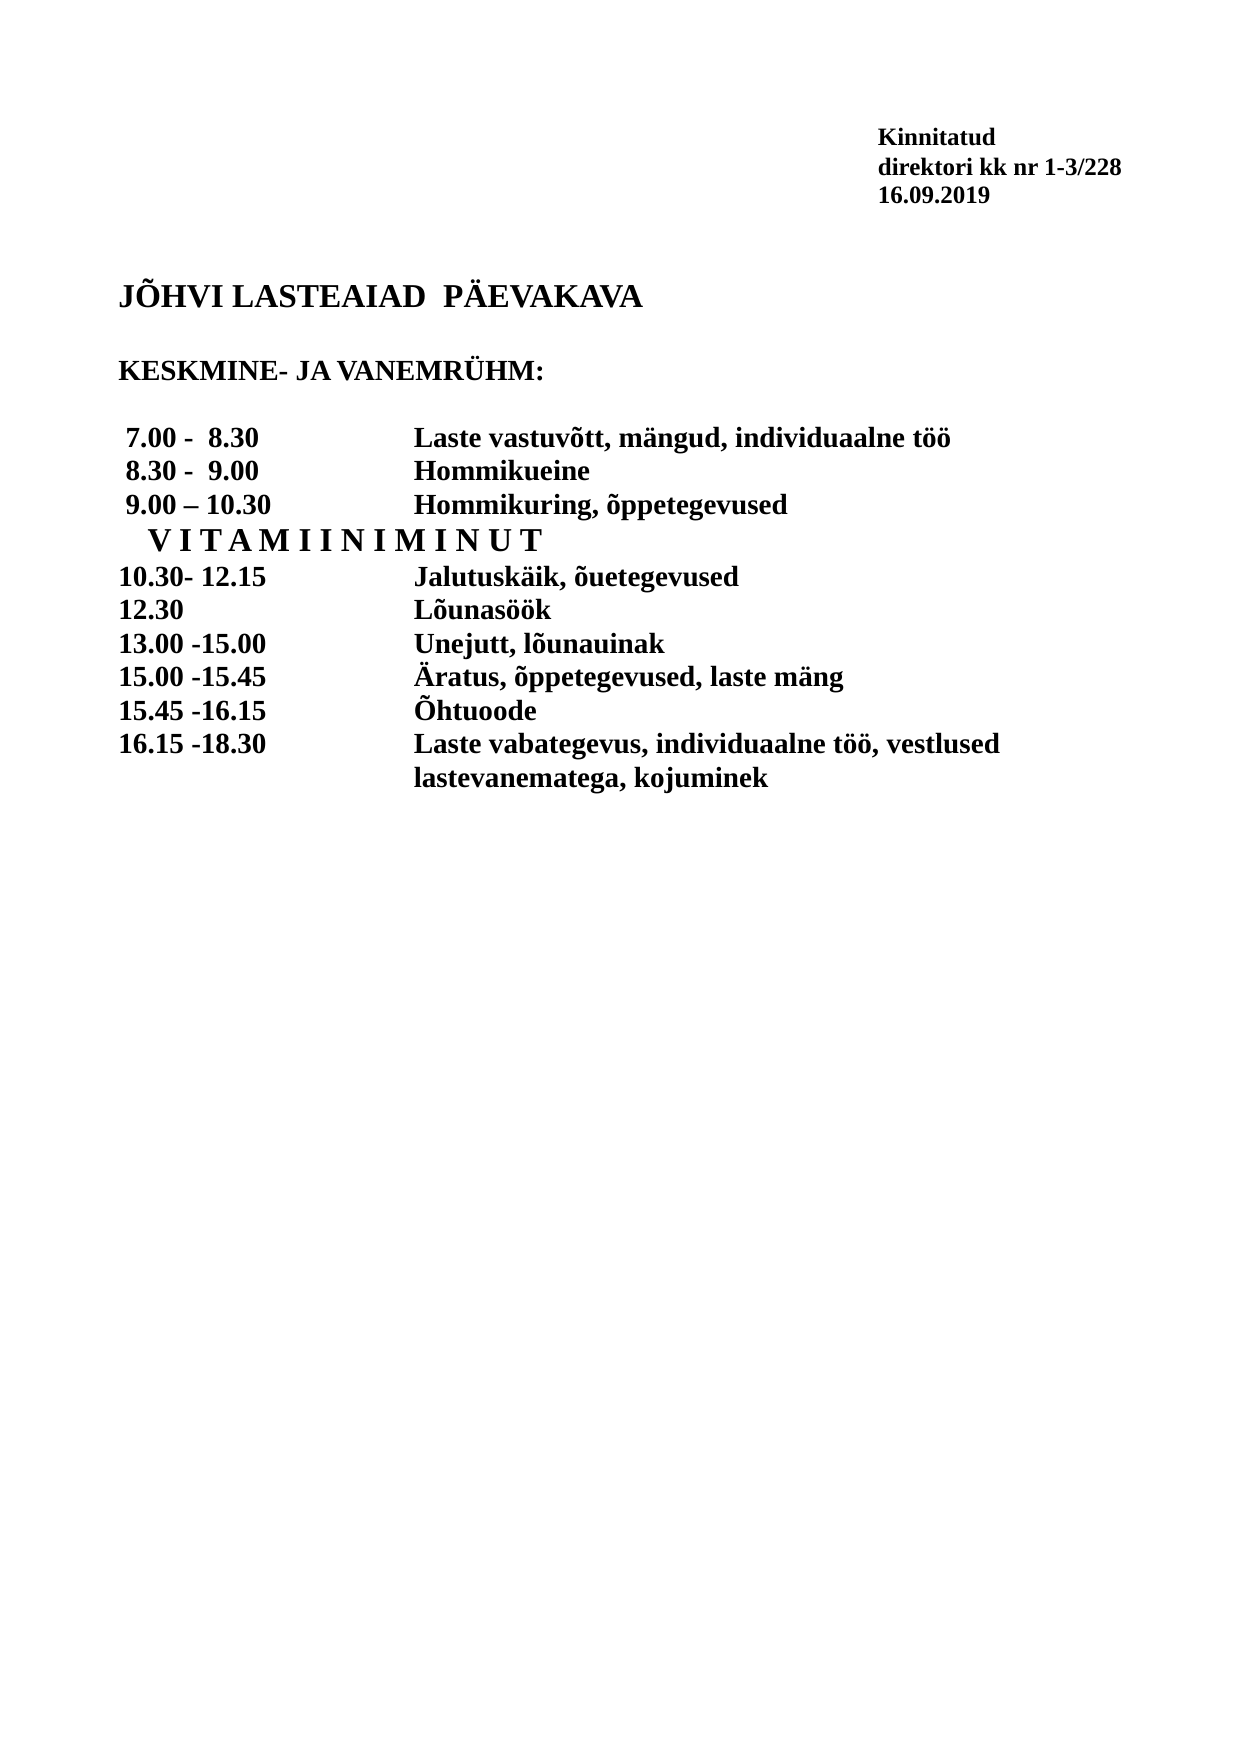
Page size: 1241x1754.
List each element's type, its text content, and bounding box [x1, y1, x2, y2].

text 8.30 - 9.00 Hommikueine [118, 453, 1122, 487]
text KESKMINE- JA VANEMRÜHM: [118, 353, 1122, 386]
text JÕHVI LASTEAIAD PÄEVAKAVA [118, 276, 1122, 314]
text 12.30 Lõunasöök [118, 592, 1122, 626]
text 13.00 -15.00 Unejutt, lõunauinak [118, 626, 1122, 659]
text direktori kk nr 1-3/228 [118, 152, 1122, 180]
text 16.09.2019 [118, 180, 1122, 209]
text 9.00 – 10.30 Hommikuring, õppetegevused [118, 487, 1122, 521]
text V I T A M I I N I M I N U T [118, 521, 1122, 559]
text 10.30- 12.15 Jalutuskäik, õuetegevused [118, 559, 1122, 592]
text 7.00 - 8.30 Laste vastuvõtt, mängud, individuaalne töö [118, 420, 1122, 453]
text 16.15 -18.30 Laste vabategevus, individuaalne töö, vestlused lastevanematega, kojuminek [118, 727, 1122, 794]
text 15.00 -15.45 Äratus, õppetegevused, laste mäng [118, 659, 1122, 693]
text Kinnitatud [118, 118, 1122, 152]
text 15.45 -16.15 Õhtuoode [118, 693, 1122, 727]
